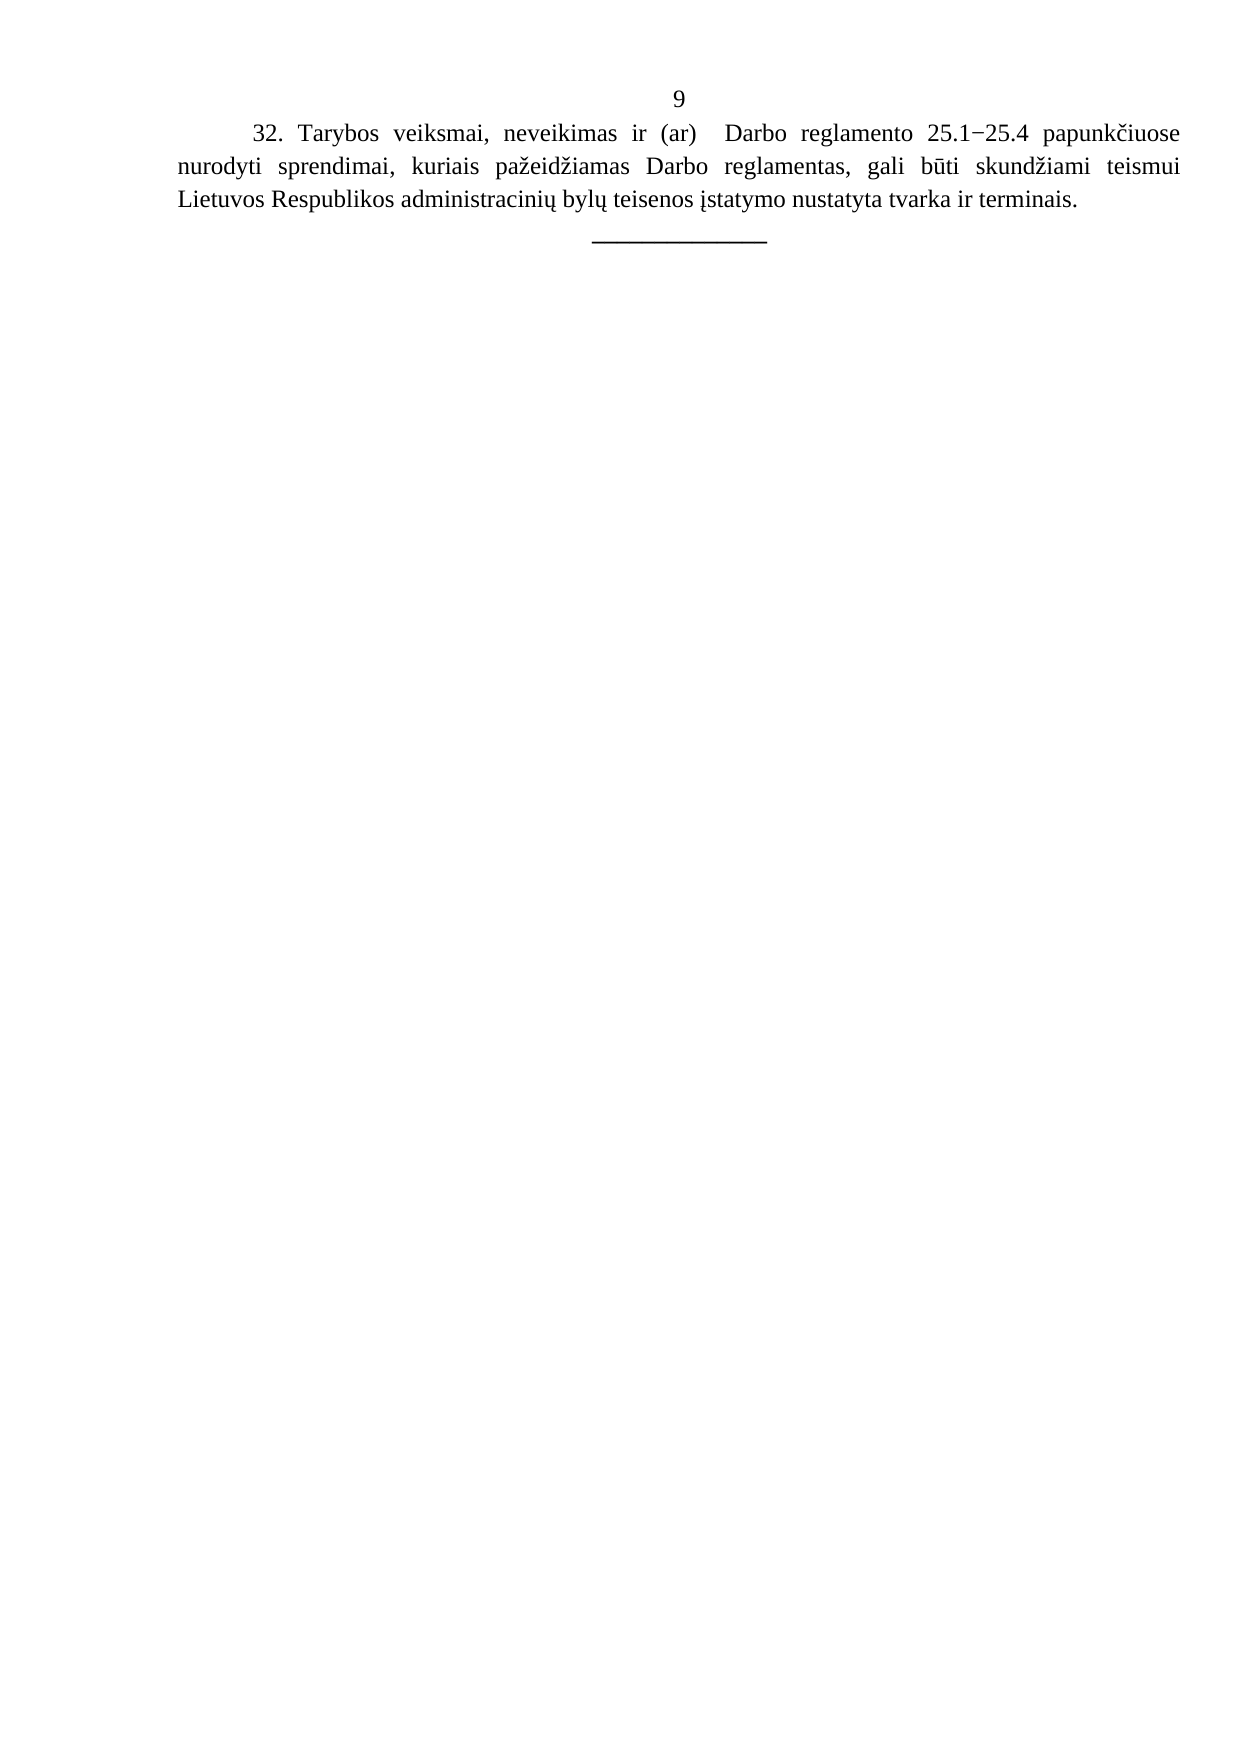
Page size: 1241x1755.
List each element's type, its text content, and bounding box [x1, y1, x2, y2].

text ______________ [177, 217, 1181, 246]
text 32. Tarybos veiksmai, neveikimas ir (ar) Darbo reglamento 25.1−25.4 papunkčiuose nurodyti sprendimai, kuriais pažeidžiamas Darbo reglamentas, gali būti skundžiami teismui Lietuvos Respublikos administracinių bylų teisenos įstatymo nustatyta tvarka ir terminais. [177, 118, 1181, 213]
